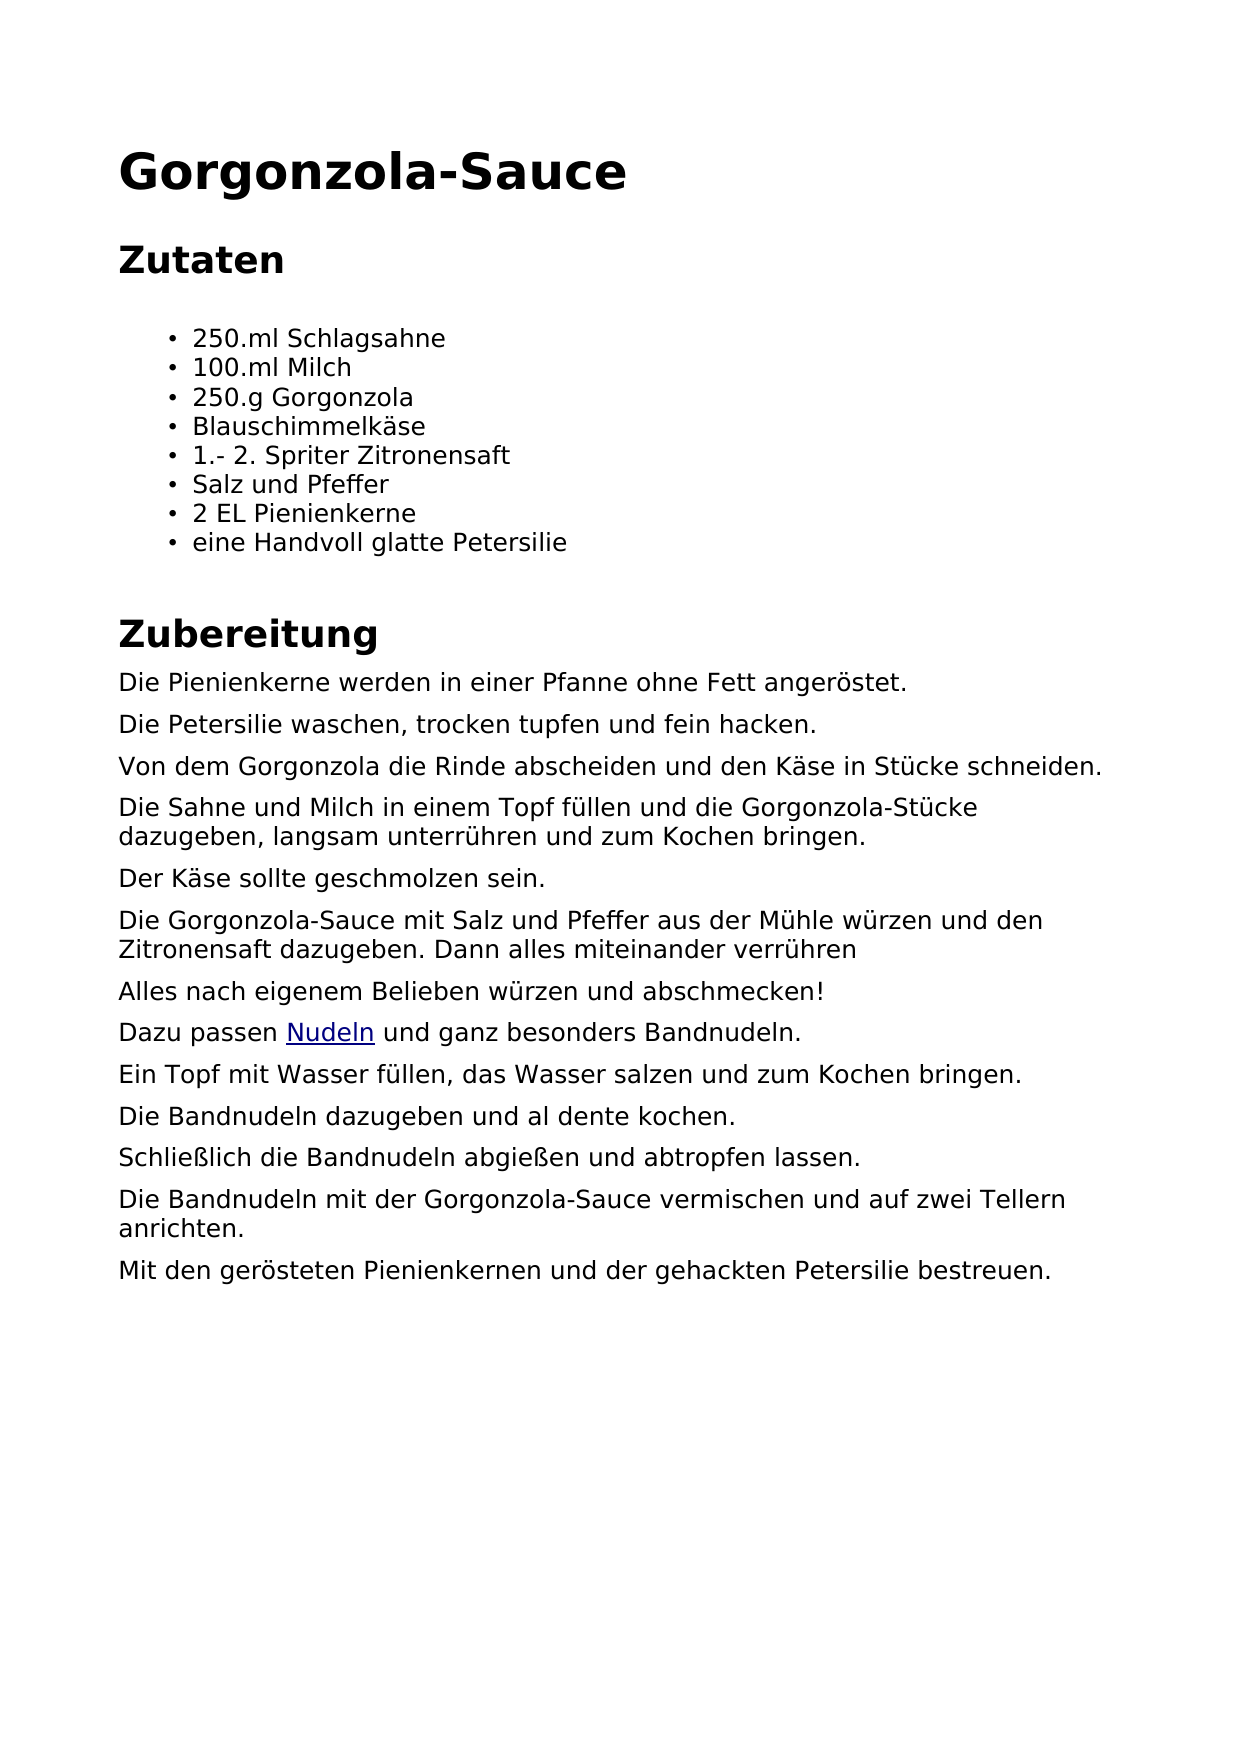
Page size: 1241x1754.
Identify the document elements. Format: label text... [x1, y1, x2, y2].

subtitle Zutaten [118, 239, 1122, 282]
subtitle Zubereitung [118, 612, 1122, 656]
list eine Handvoll glatte Petersilie [177, 529, 1122, 558]
text Die Bandnudeln mit der Gorgonzola-Sauce vermischen und auf zwei Tellern anrichten. [118, 1185, 1122, 1243]
text Die Petersilie waschen, trocken tupfen und fein hacken. [118, 710, 1122, 739]
list 100.ml Milch [177, 354, 1122, 383]
list Salz und Pfeffer [177, 470, 1122, 499]
subtitle Gorgonzola-Sauce [118, 143, 1122, 201]
list 250.g Gorgonzola [177, 383, 1122, 412]
text Dazu passen Nudeln und ganz besonders Bandnudeln. [118, 1018, 1122, 1048]
text Ein Topf mit Wasser füllen, das Wasser salzen und zum Kochen bringen. [118, 1060, 1122, 1089]
text Die Gorgonzola-Sauce mit Salz und Pfeffer aus der Mühle würzen und den Zitronensaft dazugeben. Dann alles miteinander verrühren [118, 906, 1122, 964]
text Schließlich die Bandnudeln abgießen und abtropfen lassen. [118, 1143, 1122, 1173]
text Die Pienienkerne werden in einer Pfanne ohne Fett angeröstet. [118, 668, 1122, 698]
text Die Sahne und Milch in einem Topf füllen und die Gorgonzola-Stücke dazugeben, langsam unterrühren und zum Kochen bringen. [118, 793, 1122, 852]
text Mit den gerösteten Pienienkernen und der gehackten Petersilie bestreuen. [118, 1256, 1122, 1285]
list Blauschimmelkäse [177, 412, 1122, 441]
list 1.- 2. Spriter Zitronensaft [177, 441, 1122, 470]
text Der Käse sollte geschmolzen sein. [118, 864, 1122, 893]
text Die Bandnudeln dazugeben und al dente kochen. [118, 1102, 1122, 1131]
text Von dem Gorgonzola die Rinde abscheiden und den Käse in Stücke schneiden. [118, 752, 1122, 781]
list 250.ml Schlagsahne [177, 324, 1122, 354]
text Alles nach eigenem Belieben würzen und abschmecken! [118, 977, 1122, 1006]
list 2 EL Pienienkerne [177, 499, 1122, 529]
